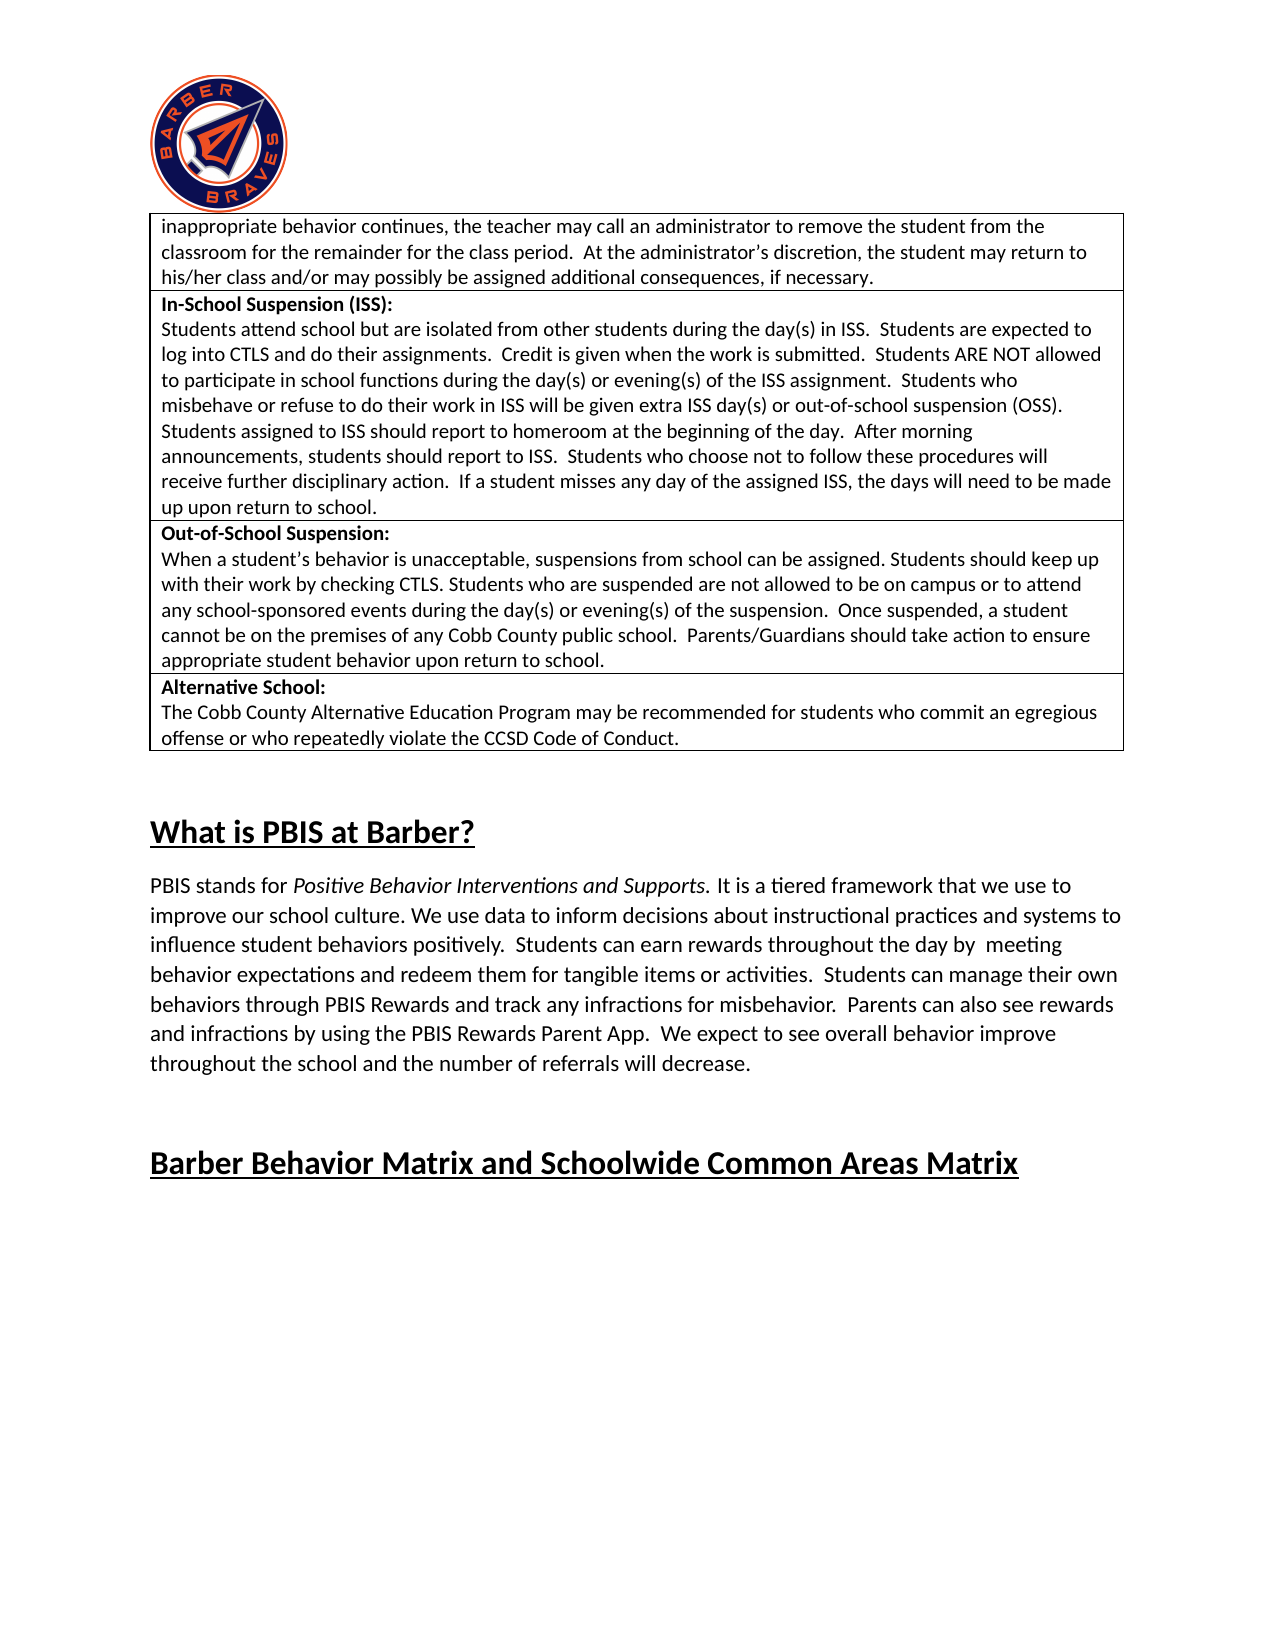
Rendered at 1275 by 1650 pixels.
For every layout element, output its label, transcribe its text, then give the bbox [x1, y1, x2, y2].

table_header inappropriate behavior continues, the teacher may call an administrator to remove the student from the classroom for the remainder for the class period. At the administrator’s discretion, the student may return to his/her class and/or may possibly be assigned additional consequences, if necessary. [151, 214, 1123, 290]
table_cell Alternative School: The Cobb County Alternative Education Program may be recommended for students who commit an egregious offense or who repeatedly violate the CCSD Code of Conduct. [151, 674, 1123, 750]
table_cell In-School Suspension (ISS): Students attend school but are isolated from other students during the day(s) in ISS. Students are expected to log into CTLS and do their assignments. Credit is given when the work is submitted. Students ARE NOT allowed to participate in school functions during the day(s) or evening(s) of the ISS assignment. Students who misbehave or refuse to do their work in ISS will be given extra ISS day(s) or out-of-school suspension (OSS). Students assigned to ISS should report to homeroom at the beginning of the day. After morning announcements, students should report to ISS. Students who choose not to follow these procedures will receive further disciplinary action. If a student misses any day of the assigned ISS, the days will need to be made up upon return to school. [151, 291, 1123, 519]
text What is PBIS at Barber? [150, 811, 1125, 852]
table_cell Out-of-School Suspension: When a student’s behavior is unacceptable, suspensions from school can be assigned. Students should keep up with their work by checking CTLS. Students who are suspended are not allowed to be on campus or to attend any school-sponsored events during the day(s) or evening(s) of the suspension. Once suspended, a student cannot be on the premises of any Cobb County public school. Parents/Guardians should take action to ensure appropriate student behavior upon return to school. [151, 521, 1123, 673]
text PBIS stands for Positive Behavior Interventions and Supports. It is a tiered framework that we use to improve our school culture. We use data to inform decisions about instructional practices and systems to influence student behaviors positively. Students can earn rewards throughout the day by meeting behavior expectations and redeem them for tangible items or activities. Students can manage their own behaviors through PBIS Rewards and track any infractions for misbehavior. Parents can also see rewards and infractions by using the PBIS Rewards Parent App. We expect to see overall behavior improve throughout the school and the number of referrals will decrease. [150, 871, 1125, 1077]
text Barber Behavior Matrix and Schoolwide Common Areas Matrix [150, 1142, 1125, 1183]
